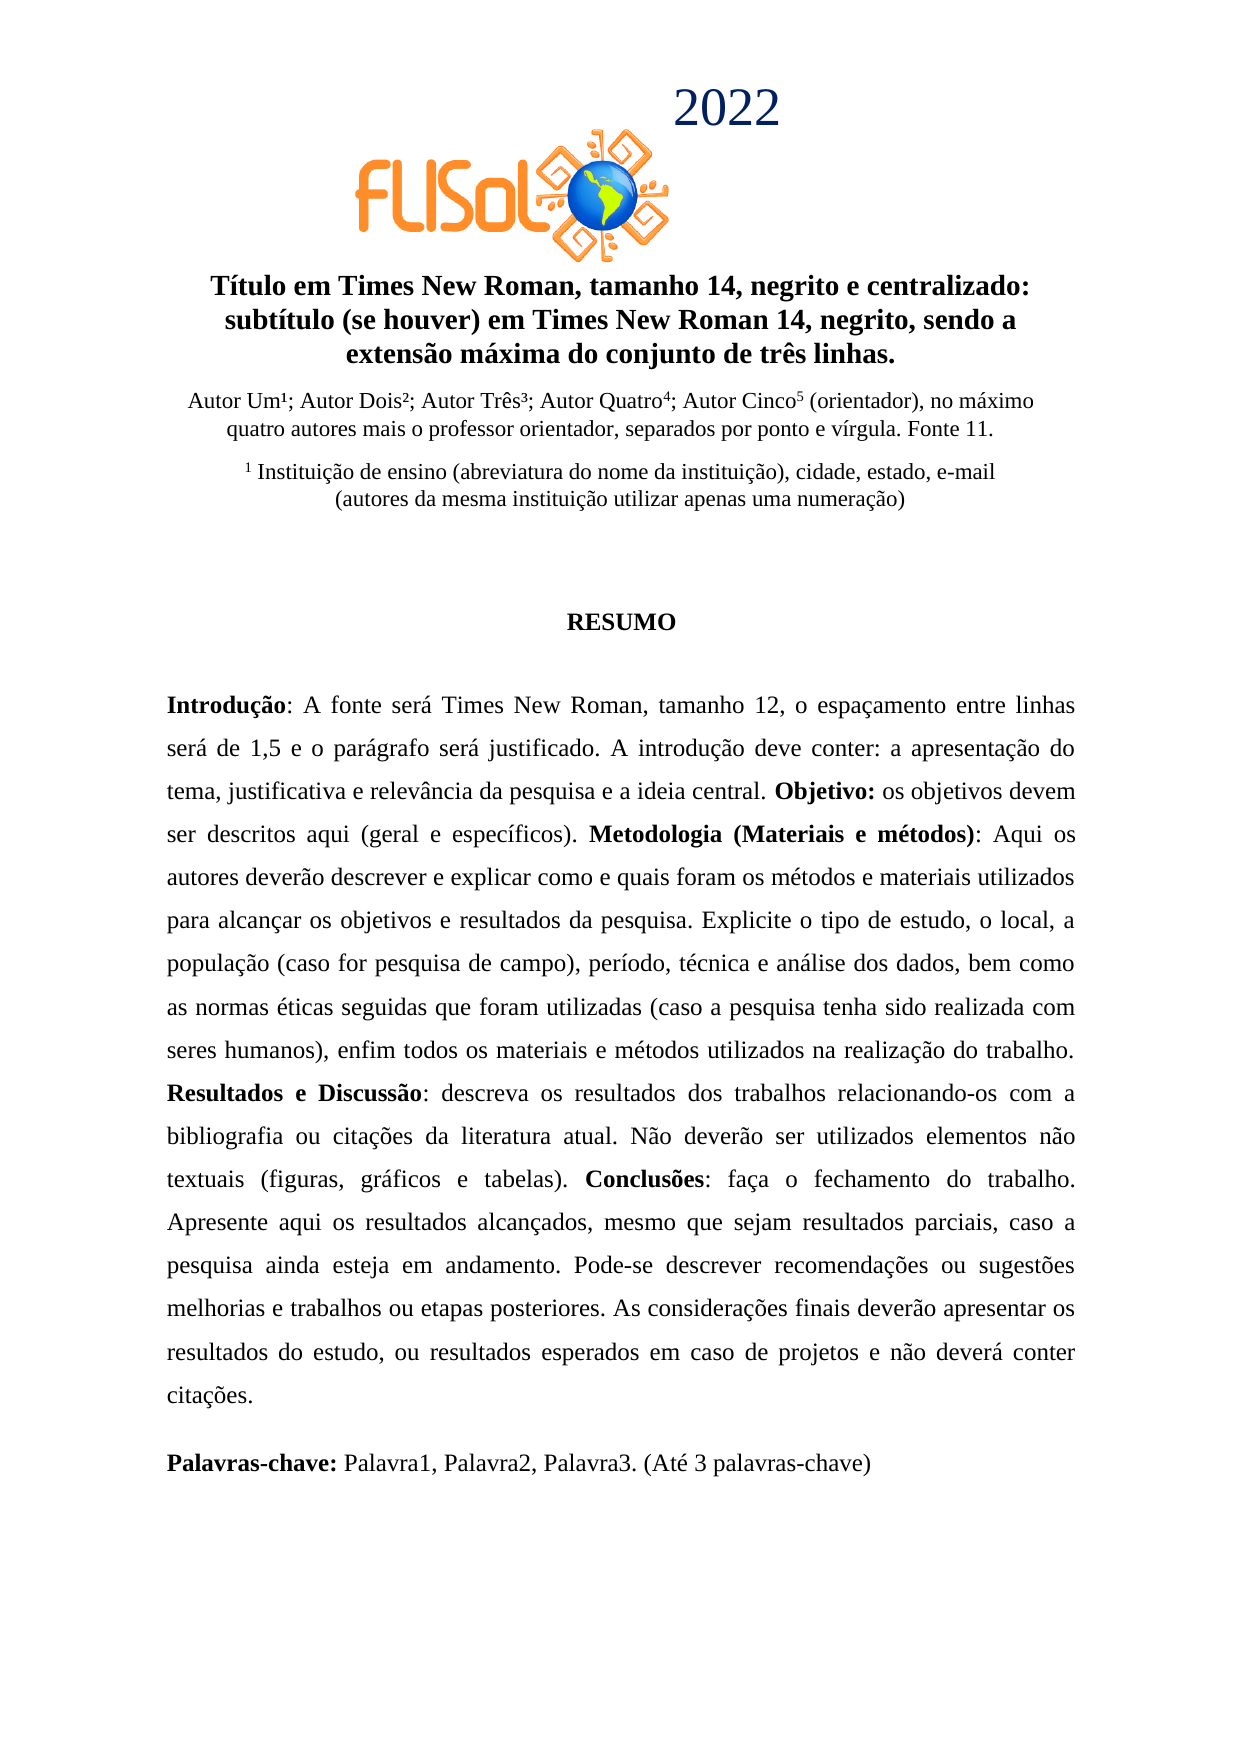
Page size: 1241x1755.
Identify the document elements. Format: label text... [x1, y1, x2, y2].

text RESUMO [167, 607, 1076, 636]
text 1 Instituição de ensino (abreviatura do nome da instituição), cidade, estado, e-mail (autores da mesma instituição utilizar apenas uma numeração) [207, 458, 1033, 512]
text Palavras-chave: Palavra1, Palavra2, Palavra3. (Até 3 palavras-chave) [167, 1448, 1076, 1477]
text Título em Times New Roman, tamanho 14, negrito e centralizado: subtítulo (se houver) em Times New Roman 14, negrito, sendo a extensão máxima do conjunto de três linhas. [188, 268, 1052, 370]
text Autor Um¹; Autor Dois²; Autor Três³; Autor Quatro4; Autor Cinco5 (orientador), no máximo quatro autores mais o professor orientador, separados por ponto e vírgula. Fonte 11. [167, 387, 1054, 441]
text Introdução: A fonte será Times New Roman, tamanho 12, o espaçamento entre linhas será de 1,5 e o parágrafo será justificado. A introdução deve conter: a apresentação do tema, justificativa e relevância da pesquisa e a ideia central. Objetivo: os objetivos devem ser descritos aqui (geral e específicos). Metodologia (Materiais e métodos): Aqui os autores deverão descrever e explicar como e quais foram os métodos e materiais utilizados para alcançar os objetivos e resultados da pesquisa. Explicite o tipo de estudo, o local, a população (caso for pesquisa de campo), período, técnica e análise dos dados, bem como as normas éticas seguidas que foram utilizadas (caso a pesquisa tenha sido realizada com seres humanos), enfim todos os materiais e métodos utilizados na realização do trabalho. Resultados e Discussão: descreva os resultados dos trabalhos relacionando-os com a bibliografia ou citações da literatura atual. Não deverão ser utilizados elementos não textuais (figuras, gráficos e tabelas). Conclusões: faça o fechamento do trabalho. Apresente aqui os resultados alcançados, mesmo que sejam resultados parciais, caso a pesquisa ainda esteja em andamento. Pode-se descrever recomendações ou sugestões melhorias e trabalhos ou etapas posteriores. As considerações finais deverão apresentar os resultados do estudo, ou resultados esperados em caso de projetos e não deverá conter citações. [167, 690, 1076, 1408]
